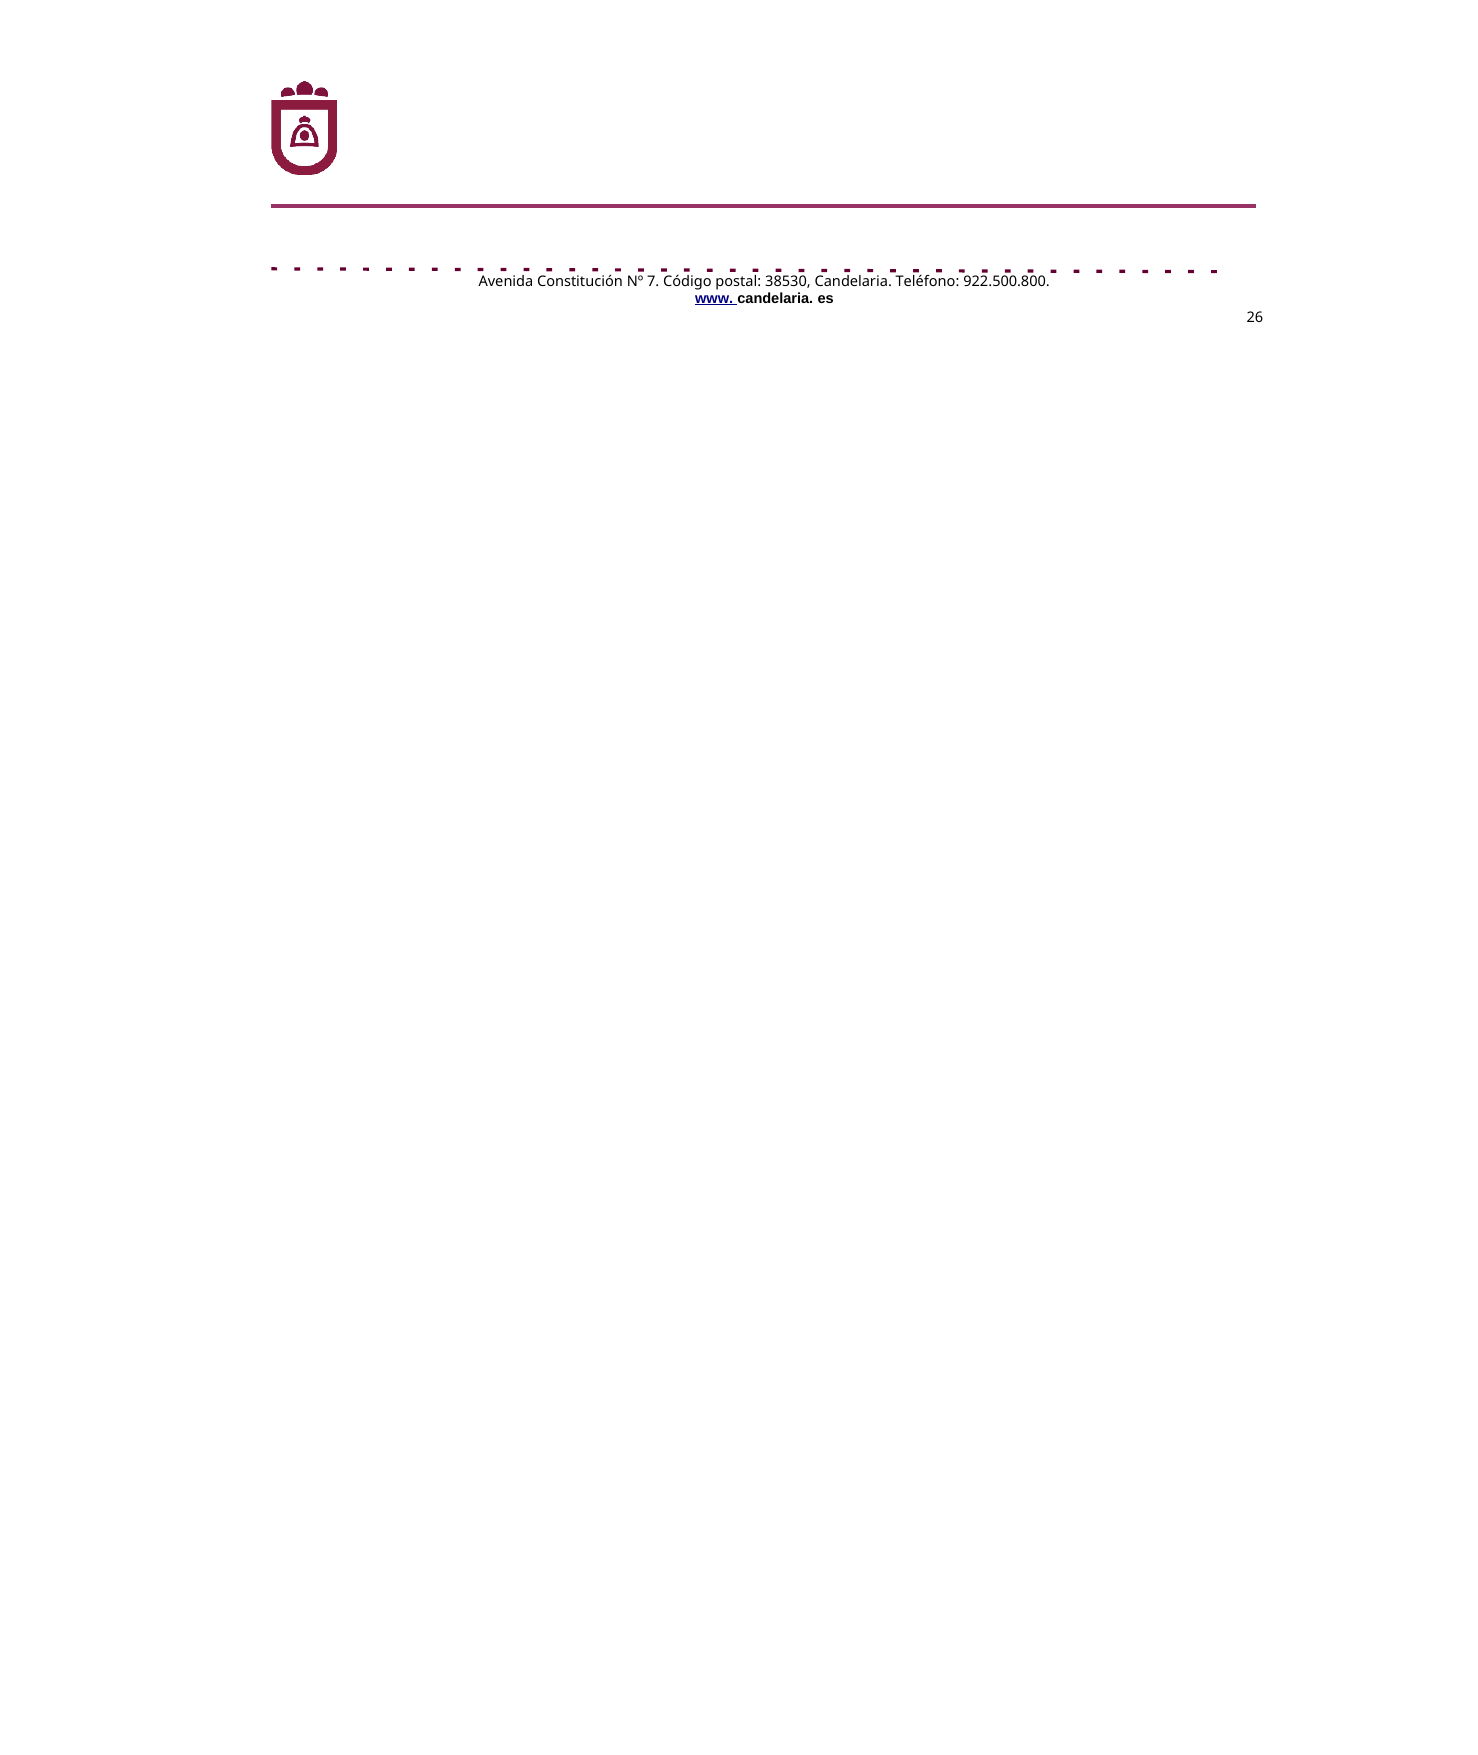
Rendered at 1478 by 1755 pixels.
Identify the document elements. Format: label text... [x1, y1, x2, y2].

text Avenida Constitución Nº 7. Código postal: 38530, Candelaria. Teléfono: 922.500.800. [382, 269, 1146, 290]
text 26 [37, 307, 1263, 327]
text www. candelaria. es [383, 290, 1146, 306]
